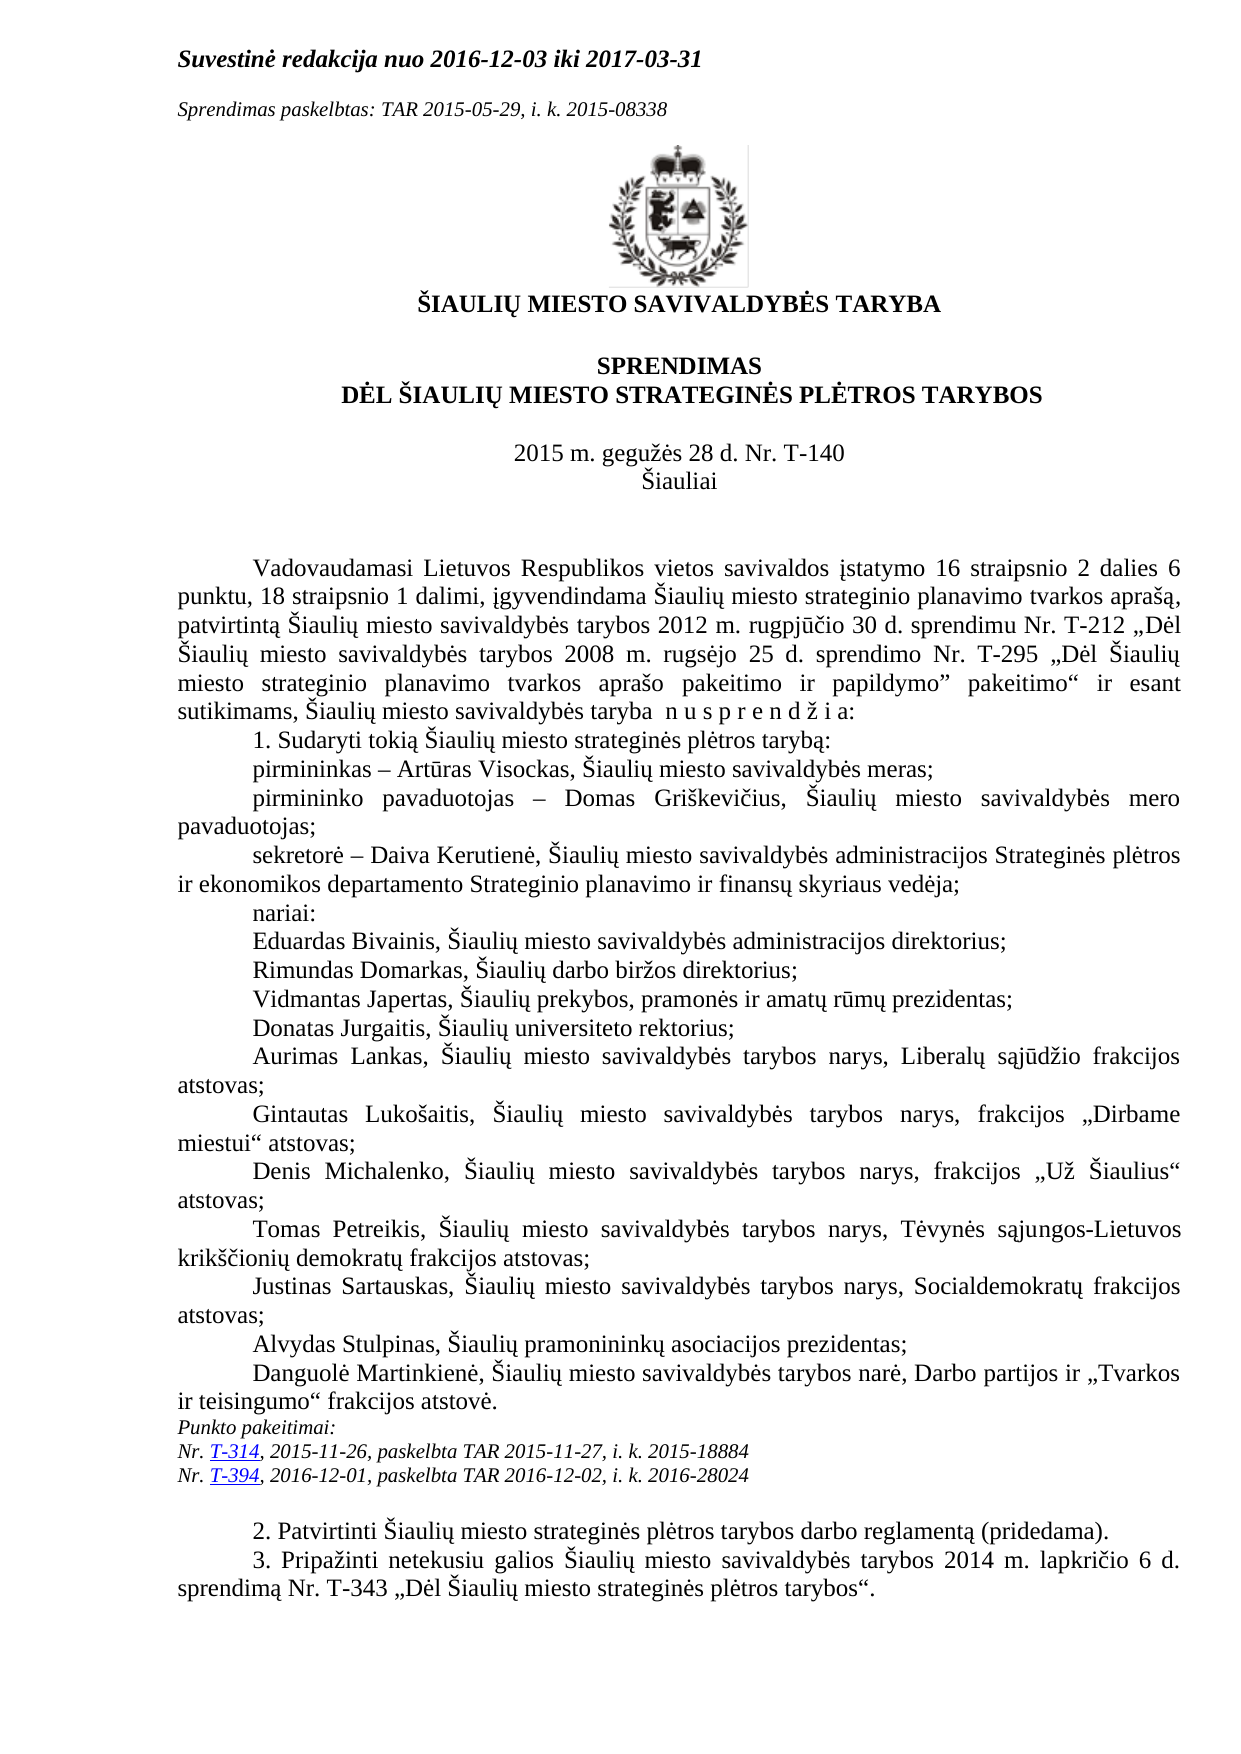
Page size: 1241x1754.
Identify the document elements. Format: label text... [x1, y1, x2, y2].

text pirmininko pavaduotojas – Domas Griškevičius, Šiaulių miesto savivaldybės mero pavaduotojas; [177, 783, 1181, 840]
text pirmininkas – Artūras Visockas, Šiaulių miesto savivaldybės meras; [177, 754, 1181, 783]
text DĖL ŠIAULIŲ MIESTO STRATEGINĖS PLĖTROS TARYBOS [177, 380, 1181, 409]
text Vadovaudamasi Lietuvos Respublikos vietos savivaldos įstatymo 16 straipsnio 2 dalies 6 punktu, 18 straipsnio 1 dalimi, įgyvendindama Šiaulių miesto strateginio planavimo tvarkos aprašą, patvirtintą Šiaulių miesto savivaldybės tarybos 2012 m. rugpjūčio 30 d. sprendimu Nr. T-212 „Dėl Šiaulių miesto savivaldybės tarybos 2008 m. rugsėjo 25 d. sprendimo Nr. T-295 „Dėl Šiaulių miesto strateginio planavimo tvarkos aprašo pakeitimo ir papildymo” pakeitimo“ ir esant sutikimams, Šiaulių miesto savivaldybės taryba n u s p r e n d ž i a: [177, 553, 1181, 725]
text nariai: [177, 898, 1181, 926]
text Gintautas Lukošaitis, Šiaulių miesto savivaldybės tarybos narys, frakcijos „Dirbame miestui“ atstovas; [177, 1099, 1181, 1156]
text ŠIAULIŲ MIESTO SAVIVALDYBĖS TARYBA [177, 289, 1181, 318]
text Denis Michalenko, Šiaulių miesto savivaldybės tarybos narys, frakcijos „Už Šiaulius“ atstovas; [177, 1156, 1181, 1214]
text Punkto pakeitimai: [177, 1415, 1181, 1439]
text sekretorė – Daiva Kerutienė, Šiaulių miesto savivaldybės administracijos Strateginės plėtros ir ekonomikos departamento Strateginio planavimo ir finansų skyriaus vedėja; [177, 840, 1181, 898]
text Vidmantas Japertas, Šiaulių prekybos, pramonės ir amatų rūmų prezidentas; [177, 984, 1181, 1013]
text 2015 m. gegužės 28 d. Nr. T-140 [177, 438, 1181, 466]
text Aurimas Lankas, Šiaulių miesto savivaldybės tarybos narys, Liberalų sąjūdžio frakcijos atstovas; [177, 1041, 1181, 1099]
text Nr. T-394, 2016-12-01, paskelbta TAR 2016-12-02, i. k. 2016-28024 [177, 1463, 1181, 1487]
text Šiauliai [177, 466, 1181, 495]
text 2. Patvirtinti Šiaulių miesto strateginės plėtros tarybos darbo reglamentą (pridedama). [177, 1516, 1181, 1545]
text Tomas Petreikis, Šiaulių miesto savivaldybės tarybos narys, Tėvynės sąjungos-Lietuvos krikščionių demokratų frakcijos atstovas; [177, 1214, 1181, 1271]
text Donatas Jurgaitis, Šiaulių universiteto rektorius; [177, 1013, 1181, 1041]
text Eduardas Bivainis, Šiaulių miesto savivaldybės administracijos direktorius; [177, 926, 1181, 955]
text Suvestinė redakcija nuo 2016-12-03 iki 2017-03-31 [177, 44, 1181, 73]
text Alvydas Stulpinas, Šiaulių pramonininkų asociacijos prezidentas; [177, 1329, 1181, 1358]
text Rimundas Domarkas, Šiaulių darbo biržos direktorius; [177, 955, 1181, 984]
text SPRENDIMAS [177, 351, 1181, 380]
text Danguolė Martinkienė, Šiaulių miesto savivaldybės tarybos narė, Darbo partijos ir „Tvarkos ir teisingumo“ frakcijos atstovė. [177, 1358, 1181, 1415]
text Nr. T-314, 2015-11-26, paskelbta TAR 2015-11-27, i. k. 2015-18884 [177, 1439, 1181, 1463]
text Justinas Sartauskas, Šiaulių miesto savivaldybės tarybos narys, Socialdemokratų frakcijos atstovas; [177, 1271, 1181, 1329]
text 3. Pripažinti netekusiu galios Šiaulių miesto savivaldybės tarybos 2014 m. lapkričio 6 d. sprendimą Nr. T-343 „Dėl Šiaulių miesto strateginės plėtros tarybos“. [177, 1545, 1181, 1602]
text Sprendimas paskelbtas: TAR 2015-05-29, i. k. 2015-08338 [177, 97, 1181, 121]
text 1. Sudaryti tokią Šiaulių miesto strateginės plėtros tarybą: [177, 725, 1181, 754]
